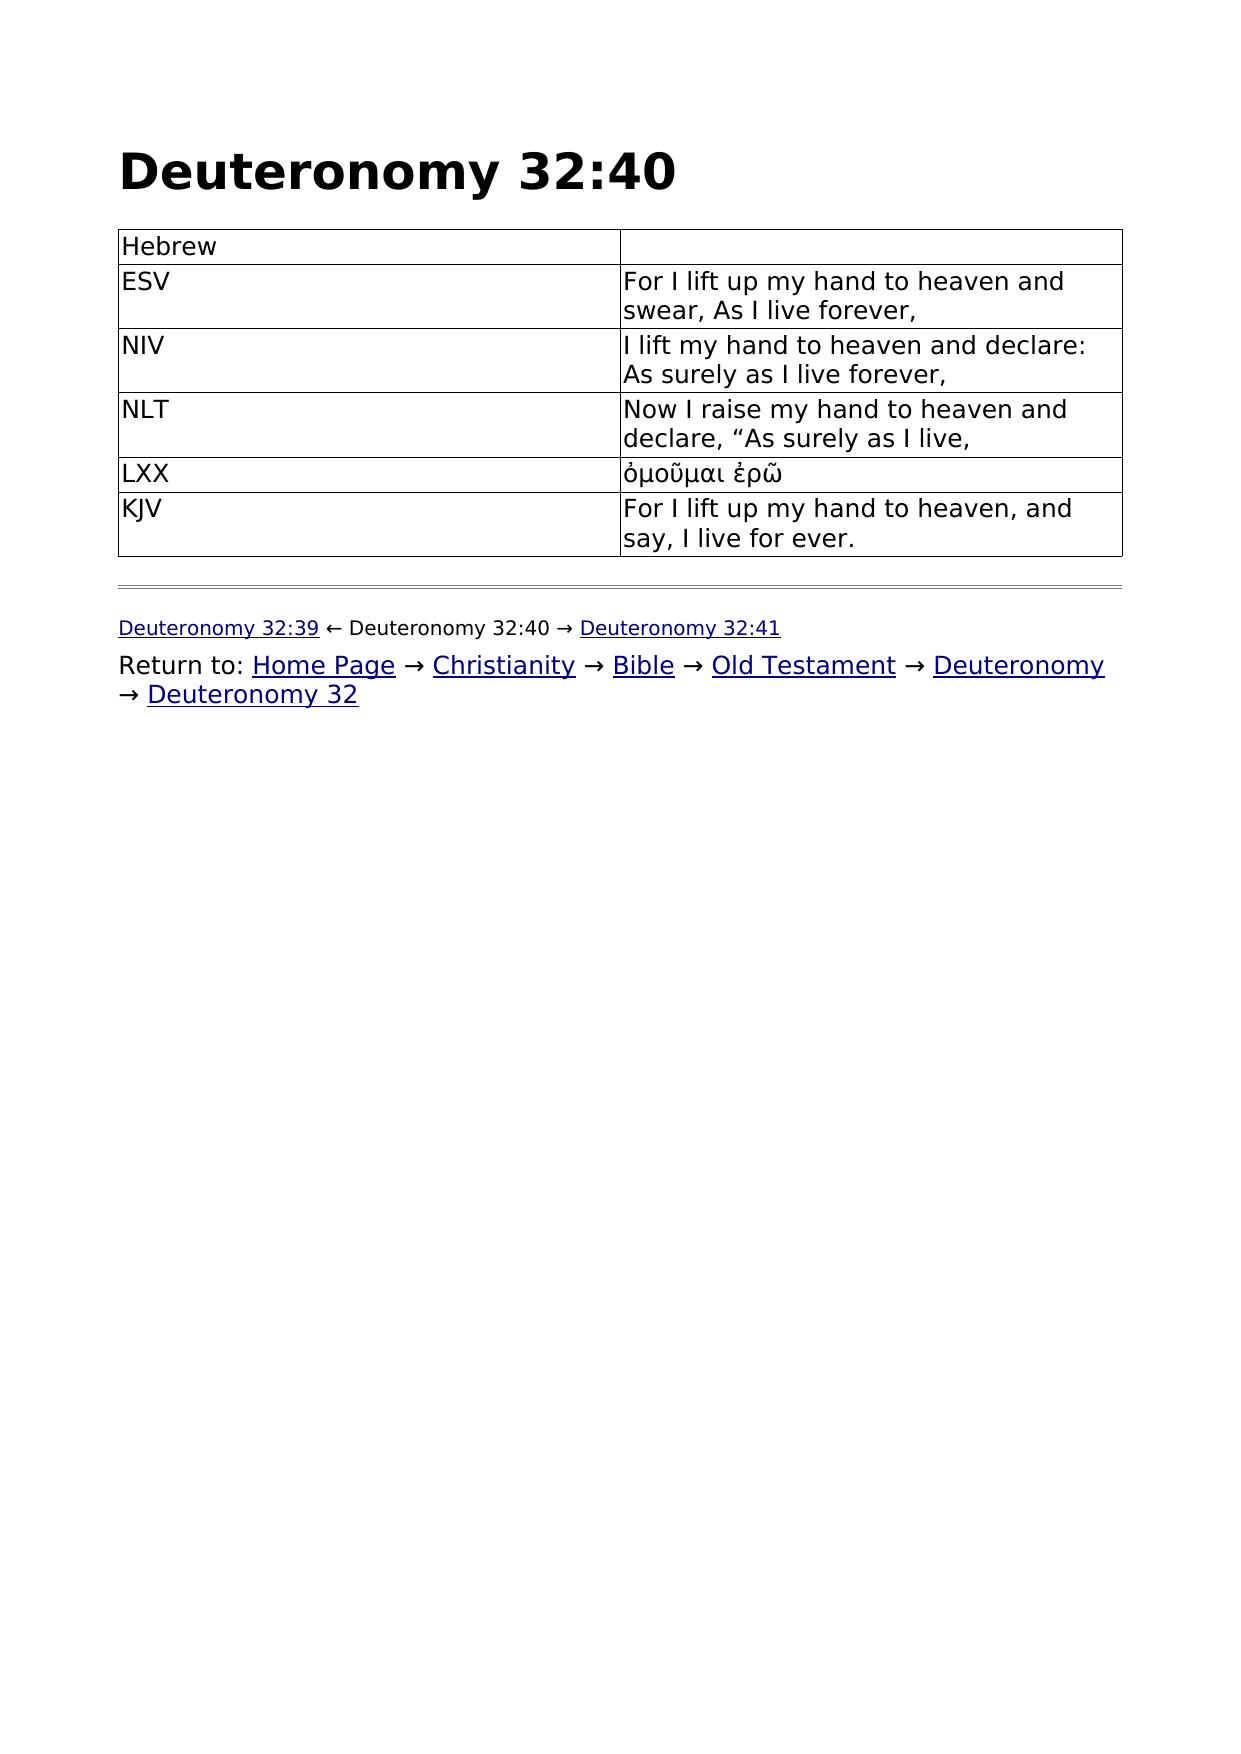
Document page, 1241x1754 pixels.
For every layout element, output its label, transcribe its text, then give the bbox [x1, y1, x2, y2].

table_cell Now I raise my hand to heaven and declare, “As surely as I live, [621, 393, 1122, 457]
text Deuteronomy 32:39 ← Deuteronomy 32:40 → Deuteronomy 32:41 [118, 617, 1122, 651]
subtitle Deuteronomy 32:40 [118, 143, 1122, 201]
table_cell I lift my hand to heaven and declare: As surely as I live forever, [621, 329, 1122, 392]
table_cell LXX [119, 458, 620, 492]
table_cell NIV [119, 329, 620, 392]
table_cell For I lift up my hand to heaven and swear, As I live forever, [621, 265, 1122, 328]
table_cell KJV [119, 493, 620, 556]
table_cell ESV [119, 265, 620, 328]
text Return to: Home Page → Christianity → Bible → Old Testament → Deuteronomy → Deuteronomy 32 [118, 651, 1122, 709]
table_header [621, 230, 1122, 264]
table_cell For I lift up my hand to heaven, and say, I live for ever. [621, 493, 1122, 556]
table_cell NLT [119, 393, 620, 457]
table_header Hebrew [119, 230, 620, 264]
table_cell ὀμοῦμαι ἐρῶ [621, 458, 1122, 492]
